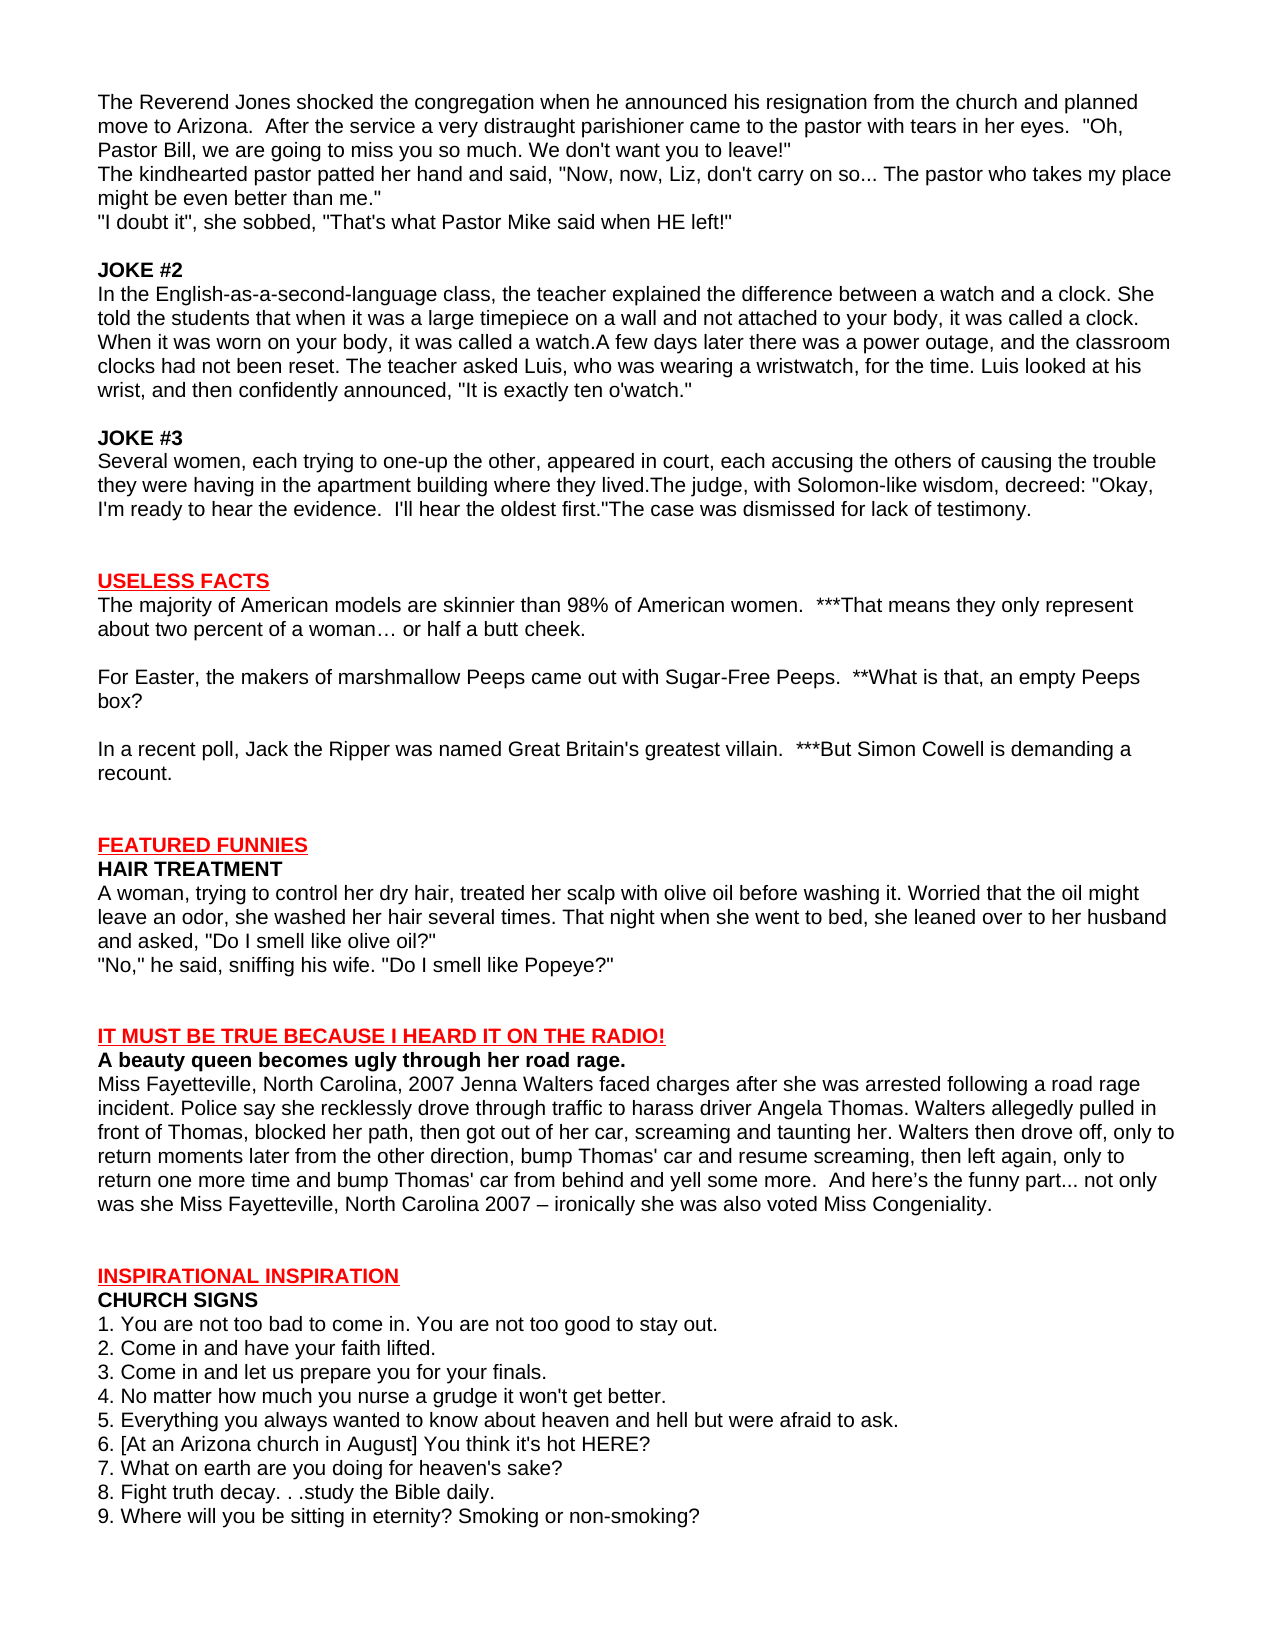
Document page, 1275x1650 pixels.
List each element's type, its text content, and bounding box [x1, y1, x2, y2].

text For Easter, the makers of marshmallow Peeps came out with Sugar-Free Peeps. **What is that, an empty Peeps box? [97, 665, 1185, 713]
text USELESS FACTS [97, 569, 1185, 593]
text CHURCH SIGNS [97, 1288, 1185, 1312]
text FEATURED FUNNIES [97, 833, 1185, 857]
text The kindhearted pastor patted her hand and said, "Now, now, Liz, don't carry on so... The pastor who takes my place might be even better than me." [97, 162, 1185, 210]
text In the English-as-a-second-language class, the teacher explained the difference between a watch and a clock. She told the students that when it was a large timepiece on a wall and not attached to your body, it was called a clock. When it was worn on your body, it was called a watch. A few days later there was a power outage, and the classroom clocks had not been reset. The teacher asked Luis, who was wearing a wristwatch, for the time. Luis looked at his wrist, and then confidently announced, "It is exactly ten o'watch." [97, 282, 1185, 401]
text JOKE #2 [97, 258, 1185, 282]
text The Reverend Jones shocked the congregation when he announced his resignation from the church and planned move to Arizona. After the service a very distraught parishioner came to the pastor with tears in her eyes. "Oh, Pastor Bill, we are going to miss you so much. We don't want you to leave!" [97, 90, 1185, 162]
text The majority of American models are skinnier than 98% of American women. ***That means they only represent about two percent of a woman… or half a butt cheek. [97, 593, 1185, 641]
text INSPIRATIONAL INSPIRATION [97, 1264, 1185, 1288]
text In a recent poll, Jack the Ripper was named Great Britain's greatest villain. ***But Simon Cowell is demanding a recount. [97, 737, 1185, 785]
text HAIR TREATMENT [97, 857, 1185, 881]
text "I doubt it", she sobbed, "That's what Pastor Mike said when HE left!" [97, 210, 1185, 234]
text A woman, trying to control her dry hair, treated her scalp with olive oil before washing it. Worried that the oil might leave an odor, she washed her hair several times. That night when she went to bed, she leaned over to her husband and asked, "Do I smell like olive oil?" [97, 881, 1185, 952]
text 1. You are not too bad to come in. You are not too good to stay out. 2. Come in and have your faith lifted. 3. Come in and let us prepare you for your finals. 4. No matter how much you nurse a grudge it won't get better. 5. Everything you always wanted to know about heaven and hell but were afraid to ask. 6. [At an Arizona church in August] You think it's hot HERE? 7. What on earth are you doing for heaven's sake? 8. Fight truth decay. . .study the Bible daily. 9. Where will you be sitting in eternity? Smoking or non-smoking? [97, 1312, 1185, 1527]
text Several women, each trying to one-up the other, appeared in court, each accusing the others of causing the trouble they were having in the apartment building where they lived. The judge, with Solomon-like wisdom, decreed: "Okay, I'm ready to hear the evidence. I'll hear the oldest first." The case was dismissed for lack of testimony. [97, 449, 1185, 521]
text A beauty queen becomes ugly through her road rage. [97, 1048, 1185, 1072]
text "No," he said, sniffing his wife. "Do I smell like Popeye?" [97, 952, 1185, 976]
text JOKE #3 [97, 425, 1185, 449]
text Miss Fayetteville, North Carolina, 2007 Jenna Walters faced charges after she was arrested following a road rage incident. Police say she recklessly drove through traffic to harass driver Angela Thomas. Walters allegedly pulled in front of Thomas, blocked her path, then got out of her car, screaming and taunting her. Walters then drove off, only to return moments later from the other direction, bump Thomas' car and resume screaming, then left again, only to return one more time and bump Thomas' car from behind and yell some more. And here’s the funny part... not only was she Miss Fayetteville, North Carolina 2007 – ironically she was also voted Miss Congeniality. [97, 1072, 1185, 1216]
text IT MUST BE TRUE BECAUSE I HEARD IT ON THE RADIO! [97, 1024, 1185, 1048]
